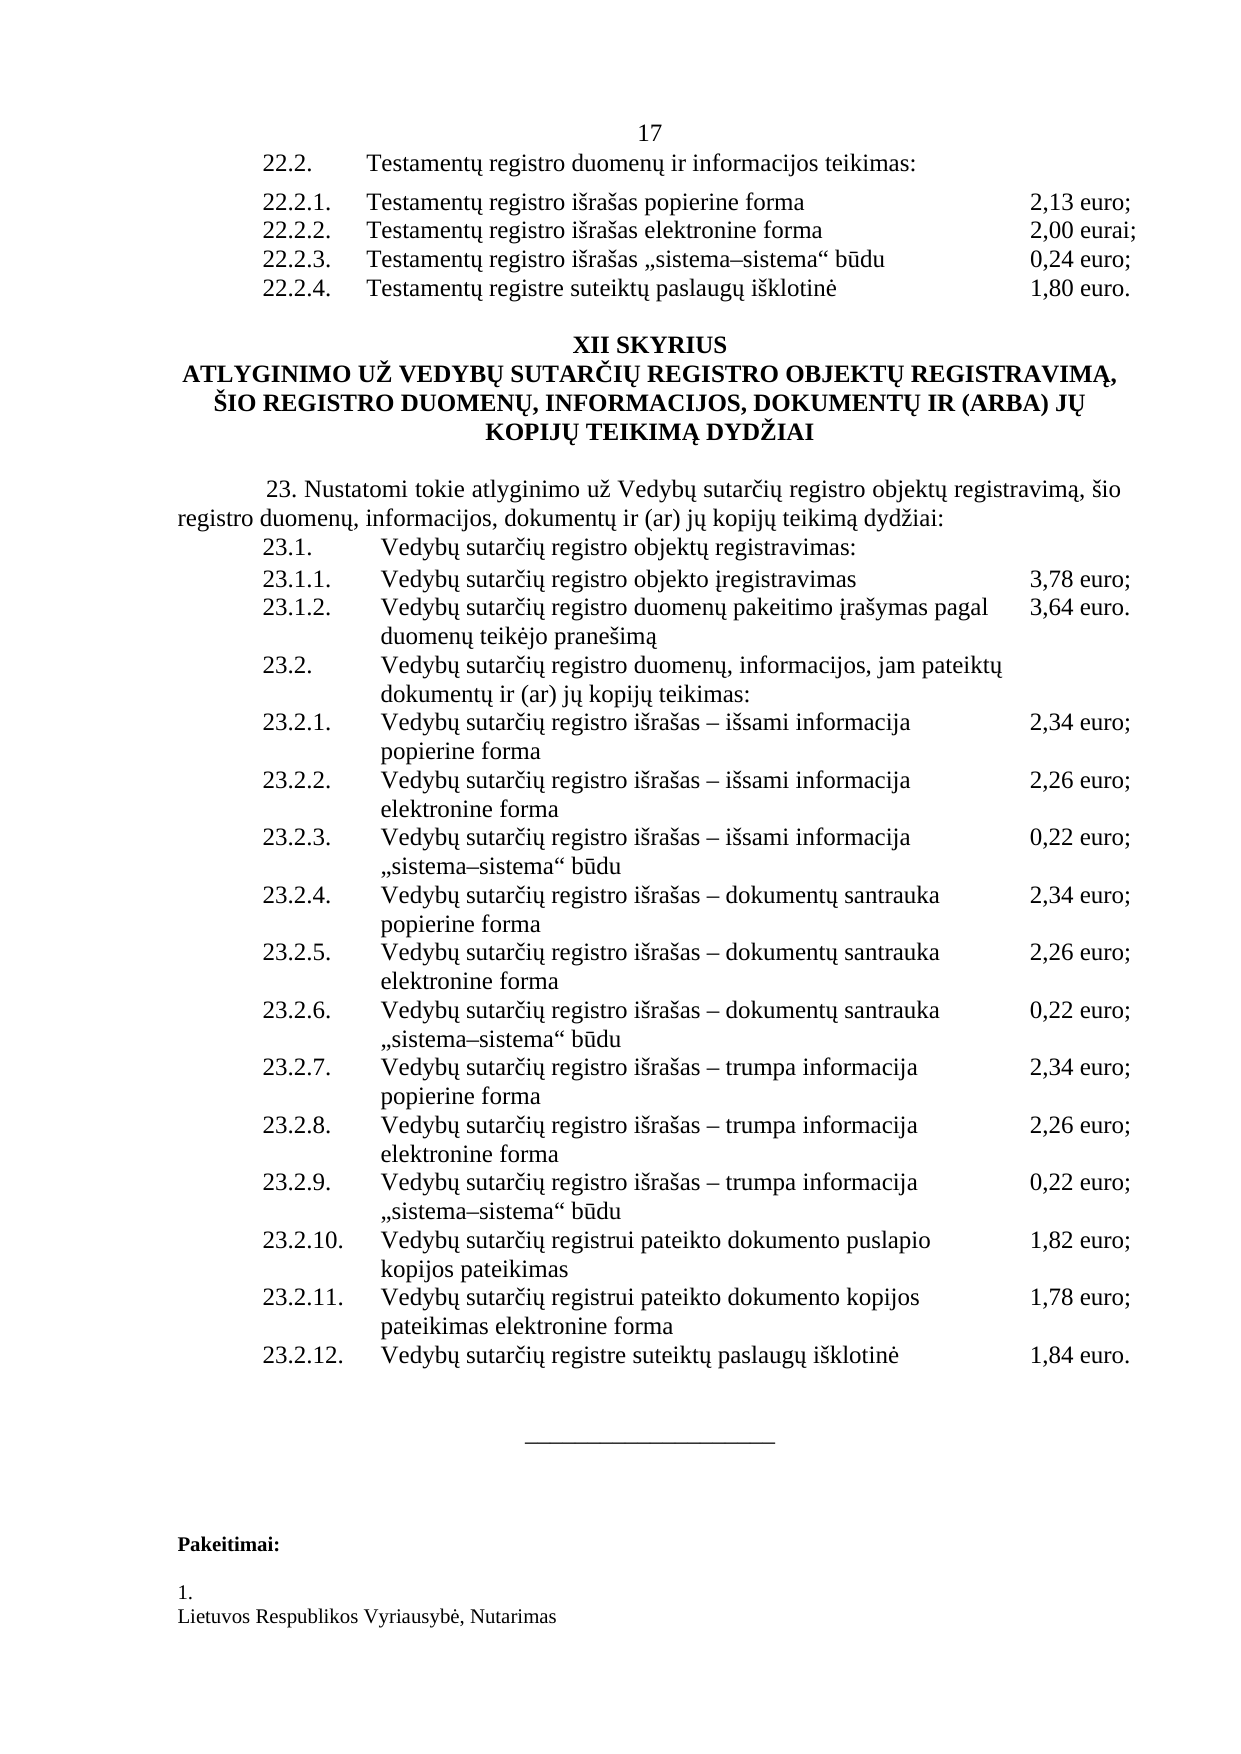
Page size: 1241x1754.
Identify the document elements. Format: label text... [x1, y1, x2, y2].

table_header [1018, 532, 1154, 564]
table_cell 0,24 euro; [1019, 244, 1154, 273]
table_cell 0,22 euro; [1018, 1168, 1154, 1225]
table_cell 2,26 euro; [1018, 1110, 1154, 1167]
table_cell 23.2.10. [251, 1225, 369, 1282]
table_cell Testamentų registro išrašas popierine forma [355, 187, 1018, 216]
text Lietuvos Respublikos Vyriausybė, Nutarimas [177, 1604, 1122, 1628]
table_cell Vedybų sutarčių registro išrašas – trumpa informacija popierine forma [369, 1053, 1018, 1110]
table_cell 2,34 euro; [1018, 708, 1154, 765]
text 23. Nustatomi tokie atlyginimo už Vedybų sutarčių registro objektų registravimą, šio registro duomenų, informacijos, dokumentų ir (ar) jų kopijų teikimą dydžiai: [177, 474, 1122, 532]
table_cell 23.2.1. [251, 708, 369, 765]
table_cell 23.2.11. [251, 1283, 369, 1340]
table_cell 22.2.2. [251, 216, 355, 244]
table_cell 23.2.5. [251, 938, 369, 995]
table_cell 0,22 euro; [1018, 995, 1154, 1052]
table_cell Vedybų sutarčių registro išrašas – išsami informacija elektronine forma [369, 765, 1018, 822]
table_cell 1,78 euro; [1018, 1283, 1154, 1340]
table_cell Vedybų sutarčių registrui pateikto dokumento kopijos pateikimas elektronine forma [369, 1283, 1018, 1340]
table_cell Vedybų sutarčių registro išrašas – dokumentų santrauka elektronine forma [369, 938, 1018, 995]
table_cell Vedybų sutarčių registro išrašas – išsami informacija popierine forma [369, 708, 1018, 765]
table_cell 23.2.8. [251, 1110, 369, 1167]
table_cell 23.1.1. [251, 564, 369, 592]
table_cell 22.2.3. [251, 244, 355, 273]
table_cell 22.2.1. [251, 187, 355, 216]
table_cell 23.1.2. [251, 593, 369, 650]
table_cell Testamentų registro duomenų ir informacijos teikimas: [355, 148, 1018, 187]
text Pakeitimai: [177, 1532, 1122, 1556]
table_cell Vedybų sutarčių registro išrašas – dokumentų santrauka „sistema–sistema“ būdu [369, 995, 1018, 1052]
table_cell 23.2.9. [251, 1168, 369, 1225]
table_cell 23.2.6. [251, 995, 369, 1052]
text 1. [177, 1580, 1122, 1604]
table_cell 23.2.7. [251, 1053, 369, 1110]
table_cell Vedybų sutarčių registro duomenų, informacijos, jam pateiktų dokumentų ir (ar) jų kopijų teikimas: [369, 650, 1018, 707]
table_cell 1,82 euro; [1018, 1225, 1154, 1282]
table_cell 2,00 eurai; [1019, 216, 1154, 244]
table_cell 0,22 euro; [1018, 823, 1154, 880]
table_cell 3,78 euro; [1018, 564, 1154, 592]
table_cell 23.2.2. [251, 765, 369, 822]
table_cell Vedybų sutarčių registro objekto įregistravimas [369, 564, 1018, 592]
table_cell 23.2.3. [251, 823, 369, 880]
text –––––––––––––––––––– [177, 1426, 1122, 1455]
table_cell 22.2.4. [251, 273, 355, 302]
table_cell 2,13 euro; [1019, 187, 1154, 216]
table_cell Vedybų sutarčių registre suteiktų paslaugų išklotinė [369, 1340, 1018, 1369]
table_cell 3,64 euro. [1018, 593, 1154, 650]
table_cell 1,84 euro. [1018, 1340, 1154, 1369]
table_cell 23.2. [251, 650, 369, 707]
table_header Vedybų sutarčių registro objektų registravimas: [369, 532, 1018, 564]
table_cell 2,26 euro; [1018, 765, 1154, 822]
table_cell Testamentų registre suteiktų paslaugų išklotinė [355, 273, 1018, 302]
table_cell Testamentų registro išrašas elektronine forma [355, 216, 1018, 244]
table_cell Vedybų sutarčių registro išrašas – išsami informacija „sistema–sistema“ būdu [369, 823, 1018, 880]
table_header 23.1. [251, 532, 369, 564]
text Atlyginimo už VEDYBŲ SUTARČIŲ REGISTRO OBJEKTŲ REGISTRAVIMĄ, ŠIO REGISTRO DUOMENų, informacijos, dokumentų ir (arba) jų kopijų teikimą DYDŽIAI [177, 359, 1122, 446]
table_cell Vedybų sutarčių registro išrašas – dokumentų santrauka popierine forma [369, 880, 1018, 937]
table_cell 2,34 euro; [1018, 1053, 1154, 1110]
table_cell 23.2.12. [251, 1340, 369, 1369]
text XII SKYRIUS [177, 331, 1122, 359]
table_cell 1,80 euro. [1019, 273, 1154, 302]
table_cell Vedybų sutarčių registro duomenų pakeitimo įrašymas pagal duomenų teikėjo pranešimą [369, 593, 1018, 650]
table_cell [1018, 650, 1154, 707]
table_cell Vedybų sutarčių registro išrašas – trumpa informacija elektronine forma [369, 1110, 1018, 1167]
table_cell 23.2.4. [251, 880, 369, 937]
table_cell Vedybų sutarčių registrui pateikto dokumento puslapio kopijos pateikimas [369, 1225, 1018, 1282]
table_cell Testamentų registro išrašas „sistema–sistema“ būdu [355, 244, 1018, 273]
table_cell 22.2. [251, 148, 355, 187]
table_cell 2,34 euro; [1018, 880, 1154, 937]
table_cell 2,26 euro; [1018, 938, 1154, 995]
table_cell Vedybų sutarčių registro išrašas – trumpa informacija „sistema–sistema“ būdu [369, 1168, 1018, 1225]
table_cell [1019, 148, 1154, 187]
